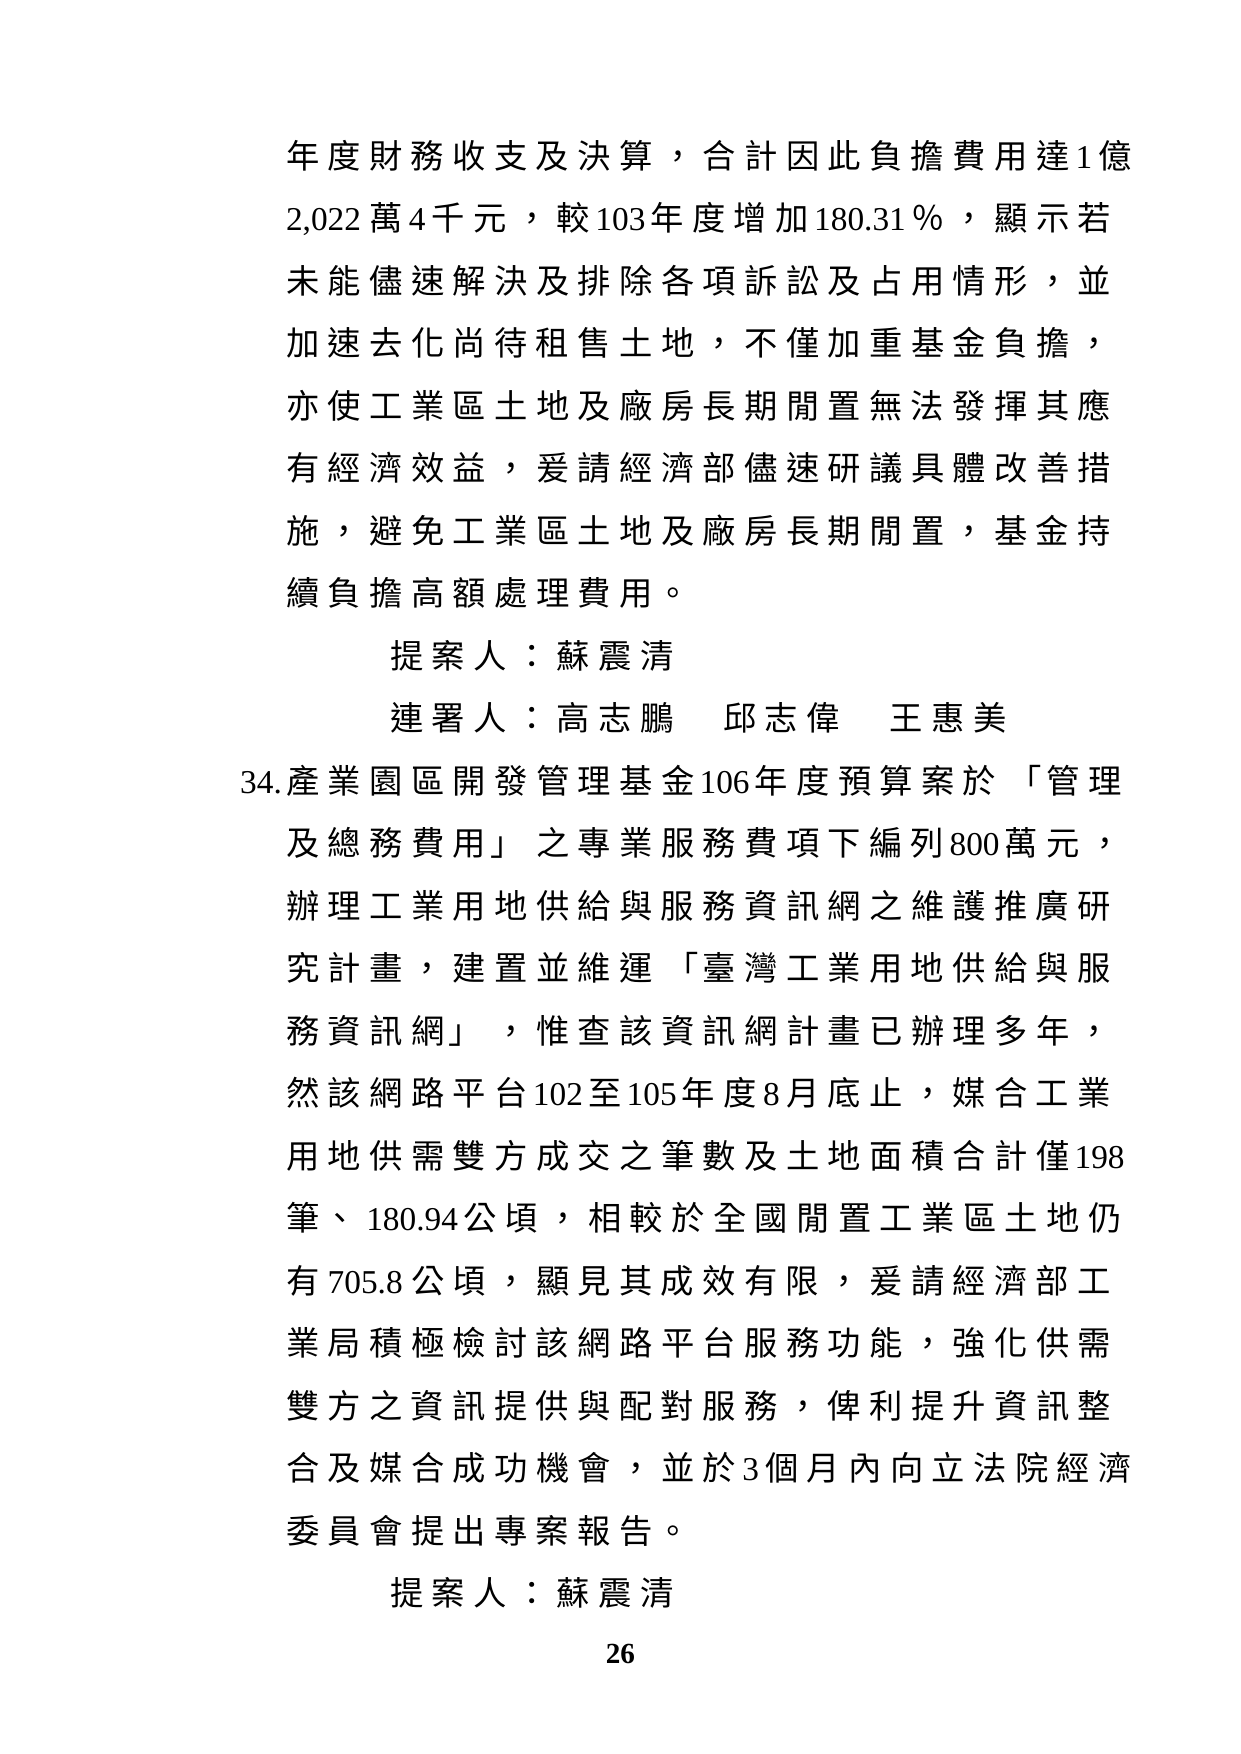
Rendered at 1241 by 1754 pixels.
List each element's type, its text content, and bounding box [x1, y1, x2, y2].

text 連署人：高志鵬 邱志偉 王惠美 [382, 675, 1032, 737]
list 年度財務收支及決算，合計因此負擔費用達1億2,022萬4千元，較103年度增加180.31％，顯示若未能儘速解決及排除各項訴訟及占用情形，並加速去化尚待租售土地，不僅加重基金負擔，亦使工業區土地及廠房長期閒置無法發揮其應有經濟效益，爰請經濟部儘速研議具體改善措施，避免工業區土地及廠房長期閒置，基金持續負擔高額處理費用。 [231, 112, 1136, 612]
text 提案人：蘇震清 [382, 1550, 1032, 1612]
text 提案人：蘇震清 [382, 612, 1032, 675]
list 產業園區開發管理基金106年度預算案於「管理及總務費用」之專業服務費項下編列800萬元，辦理工業用地供給與服務資訊網之維護推廣研究計畫，建置並維運「臺灣工業用地供給與服務資訊網」，惟查該資訊網計畫已辦理多年，然該網路平台102至105年度8月底止，媒合工業用地供需雙方成交之筆數及土地面積合計僅198筆、180.94公頃，相較於全國閒置工業區土地仍有705.8公頃，顯見其成效有限，爰請經濟部工業局積極檢討該網路平台服務功能，強化供需雙方之資訊提供與配對服務，俾利提升資訊整合及媒合成功機會，並於3個月內向立法院經濟委員會提出專案報告。 [231, 737, 1136, 1550]
